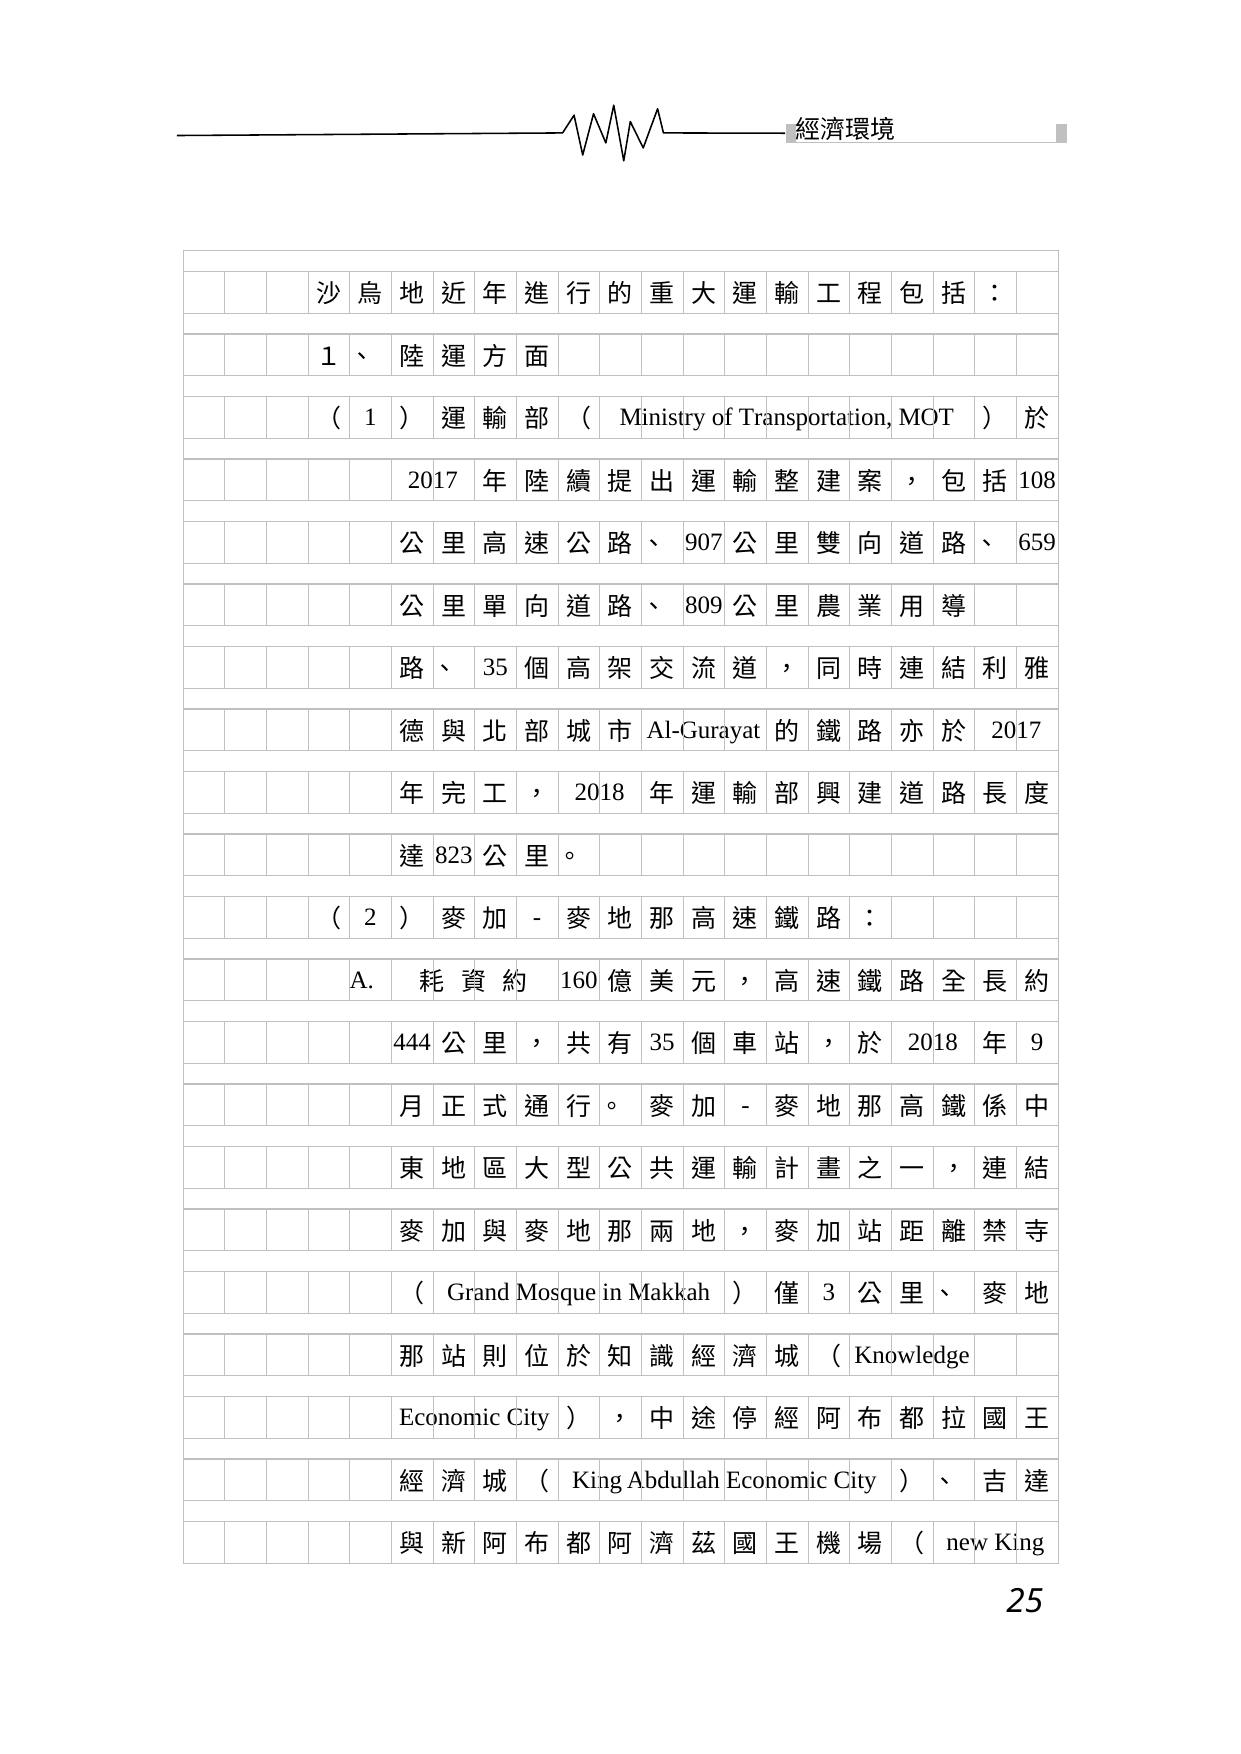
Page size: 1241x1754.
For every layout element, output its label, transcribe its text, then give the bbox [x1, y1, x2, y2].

text 麥 [434, 897, 474, 938]
text ： [850, 897, 891, 938]
text 2019年運輸產業約占沙烏地非石油部門GDP 10.8%，若干大型運輸建案及朝覲旅客增加，使2019年運輸產業成長率達到5.6%。沙烏地近年進行的重大運輸工程包括： [517, 272, 558, 313]
text １、陸運方面 [850, 335, 891, 375]
text 速 [725, 897, 766, 938]
text 2019年運輸產業約占沙烏地非石油部門GDP 10.8%，若干大型運輸建案及朝覲旅客增加，使2019年運輸產業成長率達到5.6%。沙烏地近年進行的重大運輸工程包括： [850, 272, 891, 313]
text 2019年運輸產業約占沙烏地非石油部門GDP 10.8%，若干大型運輸建案及朝覲旅客增加，使2019年運輸產業成長率達到5.6%。沙烏地近年進行的重大運輸工程包括： [684, 272, 724, 313]
text （1）運輸部（Ministry of Transportation, MOT）於2017年陸續提出運輸整建案，包括108公里高速公路、907公里雙向道路、659公里單向道路、809公里農業用導路、35個高架交流道，同時連結利雅德與北部城市Al-Gurayat的鐵路亦於2017年完工，2018年運輸部興建道路長度達823公里。 [306, 751, 1058, 771]
text 2019年運輸產業約占沙烏地非石油部門GDP 10.8%，若干大型運輸建案及朝覲旅客增加，使2019年運輸產業成長率達到5.6%。沙烏地近年進行的重大運輸工程包括： [392, 272, 433, 313]
text １、陸運方面 [434, 335, 474, 375]
text １、陸運方面 [684, 335, 724, 375]
text ） [392, 897, 433, 938]
text 2019年運輸產業約占沙烏地非石油部門GDP 10.8%，若干大型運輸建案及朝覲旅客增加，使2019年運輸產業成長率達到5.6%。沙烏地近年進行的重大運輸工程包括： [1017, 272, 1058, 313]
text 2019年運輸產業約占沙烏地非石油部門GDP 10.8%，若干大型運輸建案及朝覲旅客增加，使2019年運輸產業成長率達到5.6%。沙烏地近年進行的重大運輸工程包括： [767, 272, 808, 313]
text 加- [475, 897, 516, 938]
text A. 耗資約160億美元，高速鐵路全長約444公里，共有35個車站，於2018年9月正式通行。麥加-麥地那高鐵係中東地區大型公共運輸計畫之一，連結麥加與麥地那兩地，麥加站距離禁寺（Grand Mosque in Makkah）僅3公里、麥地那站則位於知識經濟城（Knowledge Economic City），中途停經阿布都拉國王經濟城（King Abdullah Economic City）、吉達與新阿布都阿濟茲國王機場（new King Abdul Aziz Airport）等3站，每年約可運送6,000萬人次旅客，將往返麥加與麥地那兩地時間，自原本6小時縮減至2小時，有利協助運輸每年朝覲期間龐大的旅客人數。 [330, 1064, 1058, 1083]
text A. 耗資約160億美元，高速鐵路全長約444公里，共有35個車站，於2018年9月正式通行。麥加-麥地那高鐵係中東地區大型公共運輸計畫之一，連結麥加與麥地那兩地，麥加站距離禁寺（Grand Mosque in Makkah）僅3公里、麥地那站則位於知識經濟城（Knowledge Economic City），中途停經阿布都拉國王經濟城（King Abdullah Economic City）、吉達與新阿布都阿濟茲國王機場（new King Abdul Aziz Airport）等3站，每年約可運送6,000萬人次旅客，將往返麥加與麥地那兩地時間，自原本6小時縮減至2小時，有利協助運輸每年朝覲期間龐大的旅客人數。 [330, 1314, 1058, 1333]
text （ [309, 897, 349, 938]
text 2019年運輸產業約占沙烏地非石油部門GDP 10.8%，若干大型運輸建案及朝覲旅客增加，使2019年運輸產業成長率達到5.6%。沙烏地近年進行的重大運輸工程包括： [975, 272, 1016, 313]
text 2 [350, 897, 391, 938]
text １、陸運方面 [809, 335, 849, 375]
text A. 耗資約160億美元，高速鐵路全長約444公里，共有35個車站，於2018年9月正式通行。麥加-麥地那高鐵係中東地區大型公共運輸計畫之一，連結麥加與麥地那兩地，麥加站距離禁寺（Grand Mosque in Makkah）僅3公里、麥地那站則位於知識經濟城（Knowledge Economic City），中途停經阿布都拉國王經濟城（King Abdullah Economic City）、吉達與新阿布都阿濟茲國王機場（new King Abdul Aziz Airport）等3站，每年約可運送6,000萬人次旅客，將往返麥加與麥地那兩地時間，自原本6小時縮減至2小時，有利協助運輸每年朝覲期間龐大的旅客人數。 [330, 1001, 1058, 1021]
text １、陸運方面 [934, 335, 974, 375]
text 2019年運輸產業約占沙烏地非石油部門GDP 10.8%，若干大型運輸建案及朝覲旅客增加，使2019年運輸產業成長率達到5.6%。沙烏地近年進行的重大運輸工程包括： [475, 272, 516, 313]
text [975, 897, 1016, 938]
text （1）運輸部（Ministry of Transportation, MOT）於2017年陸續提出運輸整建案，包括108公里高速公路、907公里雙向道路、659公里單向道路、809公里農業用導路、35個高架交流道，同時連結利雅德與北部城市Al-Gurayat的鐵路亦於2017年完工，2018年運輸部興建道路長度達823公里。 [306, 376, 1058, 396]
text [892, 897, 933, 938]
text 麥 [559, 897, 599, 938]
text [306, 876, 1058, 896]
text [1017, 897, 1058, 938]
text １、陸運方面 [725, 335, 766, 375]
text 那 [642, 897, 683, 938]
text 2019年運輸產業約占沙烏地非石油部門GDP 10.8%，若干大型運輸建案及朝覲旅客增加，使2019年運輸產業成長率達到5.6%。沙烏地近年進行的重大運輸工程包括： [934, 272, 974, 313]
text 2019年運輸產業約占沙烏地非石油部門GDP 10.8%，若干大型運輸建案及朝覲旅客增加，使2019年運輸產業成長率達到5.6%。沙烏地近年進行的重大運輸工程包括： [809, 272, 849, 313]
text １、陸運方面 [392, 335, 433, 375]
text A. 耗資約160億美元，高速鐵路全長約444公里，共有35個車站，於2018年9月正式通行。麥加-麥地那高鐵係中東地區大型公共運輸計畫之一，連結麥加與麥地那兩地，麥加站距離禁寺（Grand Mosque in Makkah）僅3公里、麥地那站則位於知識經濟城（Knowledge Economic City），中途停經阿布都拉國王經濟城（King Abdullah Economic City）、吉達與新阿布都阿濟茲國王機場（new King Abdul Aziz Airport）等3站，每年約可運送6,000萬人次旅客，將往返麥加與麥地那兩地時間，自原本6小時縮減至2小時，有利協助運輸每年朝覲期間龐大的旅客人數。 [330, 1251, 1058, 1271]
text A. 耗資約160億美元，高速鐵路全長約444公里，共有35個車站，於2018年9月正式通行。麥加-麥地那高鐵係中東地區大型公共運輸計畫之一，連結麥加與麥地那兩地，麥加站距離禁寺（Grand Mosque in Makkah）僅3公里、麥地那站則位於知識經濟城（Knowledge Economic City），中途停經阿布都拉國王經濟城（King Abdullah Economic City）、吉達與新阿布都阿濟茲國王機場（new King Abdul Aziz Airport）等3站，每年約可運送6,000萬人次旅客，將往返麥加與麥地那兩地時間，自原本6小時縮減至2小時，有利協助運輸每年朝覲期間龐大的旅客人數。 [330, 1439, 1058, 1458]
text （1）運輸部（Ministry of Transportation, MOT）於2017年陸續提出運輸整建案，包括108公里高速公路、907公里雙向道路、659公里單向道路、809公里農業用導路、35個高架交流道，同時連結利雅德與北部城市Al-Gurayat的鐵路亦於2017年完工，2018年運輸部興建道路長度達823公里。 [306, 814, 1058, 833]
text 鐵 [767, 897, 808, 938]
text [517, 897, 558, 938]
text １、陸運方面 [517, 335, 558, 375]
text （1）運輸部（Ministry of Transportation, MOT）於2017年陸續提出運輸整建案，包括108公里高速公路、907公里雙向道路、659公里單向道路、809公里農業用導路、35個高架交流道，同時連結利雅德與北部城市Al-Gurayat的鐵路亦於2017年完工，2018年運輸部興建道路長度達823公里。 [306, 501, 1058, 521]
text （1）運輸部（Ministry of Transportation, MOT）於2017年陸續提出運輸整建案，包括108公里高速公路、907公里雙向道路、659公里單向道路、809公里農業用導路、35個高架交流道，同時連結利雅德與北部城市Al-Gurayat的鐵路亦於2017年完工，2018年運輸部興建道路長度達823公里。 [306, 564, 1058, 583]
text 地 [600, 897, 641, 938]
text １、陸運方面 [309, 335, 349, 375]
text 2019年運輸產業約占沙烏地非石油部門GDP 10.8%，若干大型運輸建案及朝覲旅客增加，使2019年運輸產業成長率達到5.6%。沙烏地近年進行的重大運輸工程包括： [600, 272, 641, 313]
text A. 耗資約160億美元，高速鐵路全長約444公里，共有35個車站，於2018年9月正式通行。麥加-麥地那高鐵係中東地區大型公共運輸計畫之一，連結麥加與麥地那兩地，麥加站距離禁寺（Grand Mosque in Makkah）僅3公里、麥地那站則位於知識經濟城（Knowledge Economic City），中途停經阿布都拉國王經濟城（King Abdullah Economic City）、吉達與新阿布都阿濟茲國王機場（new King Abdul Aziz Airport）等3站，每年約可運送6,000萬人次旅客，將往返麥加與麥地那兩地時間，自原本6小時縮減至2小時，有利協助運輸每年朝覲期間龐大的旅客人數。 [330, 939, 1058, 958]
text 2019年運輸產業約占沙烏地非石油部門GDP 10.8%，若干大型運輸建案及朝覲旅客增加，使2019年運輸產業成長率達到5.6%。沙烏地近年進行的重大運輸工程包括： [725, 272, 766, 313]
text A. 耗資約160億美元，高速鐵路全長約444公里，共有35個車站，於2018年9月正式通行。麥加-麥地那高鐵係中東地區大型公共運輸計畫之一，連結麥加與麥地那兩地，麥加站距離禁寺（Grand Mosque in Makkah）僅3公里、麥地那站則位於知識經濟城（Knowledge Economic City），中途停經阿布都拉國王經濟城（King Abdullah Economic City）、吉達與新阿布都阿濟茲國王機場（new King Abdul Aziz Airport）等3站，每年約可運送6,000萬人次旅客，將往返麥加與麥地那兩地時間，自原本6小時縮減至2小時，有利協助運輸每年朝覲期間龐大的旅客人數。 [330, 1376, 1058, 1396]
text 2019年運輸產業約占沙烏地非石油部門GDP 10.8%，若干大型運輸建案及朝覲旅客增加，使2019年運輸產業成長率達到5.6%。沙烏地近年進行的重大運輸工程包括： [642, 272, 683, 313]
text 2019年運輸產業約占沙烏地非石油部門GDP 10.8%，若干大型運輸建案及朝覲旅客增加，使2019年運輸產業成長率達到5.6%。沙烏地近年進行的重大運輸工程包括： [434, 272, 474, 313]
text １、陸運方面 [281, 314, 1058, 333]
text A. 耗資約160億美元，高速鐵路全長約444公里，共有35個車站，於2018年9月正式通行。麥加-麥地那高鐵係中東地區大型公共運輸計畫之一，連結麥加與麥地那兩地，麥加站距離禁寺（Grand Mosque in Makkah）僅3公里、麥地那站則位於知識經濟城（Knowledge Economic City），中途停經阿布都拉國王經濟城（King Abdullah Economic City）、吉達與新阿布都阿濟茲國王機場（new King Abdul Aziz Airport）等3站，每年約可運送6,000萬人次旅客，將往返麥加與麥地那兩地時間，自原本6小時縮減至2小時，有利協助運輸每年朝覲期間龐大的旅客人數。 [330, 1501, 1058, 1521]
text A. 耗資約160億美元，高速鐵路全長約444公里，共有35個車站，於2018年9月正式通行。麥加-麥地那高鐵係中東地區大型公共運輸計畫之一，連結麥加與麥地那兩地，麥加站距離禁寺（Grand Mosque in Makkah）僅3公里、麥地那站則位於知識經濟城（Knowledge Economic City），中途停經阿布都拉國王經濟城（King Abdullah Economic City）、吉達與新阿布都阿濟茲國王機場（new King Abdul Aziz Airport）等3站，每年約可運送6,000萬人次旅客，將往返麥加與麥地那兩地時間，自原本6小時縮減至2小時，有利協助運輸每年朝覲期間龐大的旅客人數。 [330, 1126, 1058, 1146]
text １、陸運方面 [642, 335, 683, 375]
text A. 耗資約160億美元，高速鐵路全長約444公里，共有35個車站，於2018年9月正式通行。麥加-麥地那高鐵係中東地區大型公共運輸計畫之一，連結麥加與麥地那兩地，麥加站距離禁寺（Grand Mosque in Makkah）僅3公里、麥地那站則位於知識經濟城（Knowledge Economic City），中途停經阿布都拉國王經濟城（King Abdullah Economic City）、吉達與新阿布都阿濟茲國王機場（new King Abdul Aziz Airport）等3站，每年約可運送6,000萬人次旅客，將往返麥加與麥地那兩地時間，自原本6小時縮減至2小時，有利協助運輸每年朝覲期間龐大的旅客人數。 [330, 1189, 1058, 1208]
text 2019年運輸產業約占沙烏地非石油部門GDP 10.8%，若干大型運輸建案及朝覲旅客增加，使2019年運輸產業成長率達到5.6%。沙烏地近年進行的重大運輸工程包括： [892, 272, 933, 313]
text 2019年運輸產業約占沙烏地非石油部門GDP 10.8%，若干大型運輸建案及朝覲旅客增加，使2019年運輸產業成長率達到5.6%。沙烏地近年進行的重大運輸工程包括： [281, 251, 1058, 271]
text １、陸運方面 [281, 335, 308, 375]
text 2019年運輸產業約占沙烏地非石油部門GDP 10.8%，若干大型運輸建案及朝覲旅客增加，使2019年運輸產業成長率達到5.6%。沙烏地近年進行的重大運輸工程包括： [559, 272, 599, 313]
text １、陸運方面 [559, 335, 599, 375]
text １、陸運方面 [892, 335, 933, 375]
text [934, 897, 974, 938]
text １、陸運方面 [475, 335, 516, 375]
text 路 [809, 897, 849, 938]
text １、陸運方面 [600, 335, 641, 375]
text 2019年運輸產業約占沙烏地非石油部門GDP 10.8%，若干大型運輸建案及朝覲旅客增加，使2019年運輸產業成長率達到5.6%。沙烏地近年進行的重大運輸工程包括： [350, 272, 391, 313]
text 2019年運輸產業約占沙烏地非石油部門GDP 10.8%，若干大型運輸建案及朝覲旅客增加，使2019年運輸產業成長率達到5.6%。沙烏地近年進行的重大運輸工程包括： [309, 272, 349, 313]
text （1）運輸部（Ministry of Transportation, MOT）於2017年陸續提出運輸整建案，包括108公里高速公路、907公里雙向道路、659公里單向道路、809公里農業用導路、35個高架交流道，同時連結利雅德與北部城市Al-Gurayat的鐵路亦於2017年完工，2018年運輸部興建道路長度達823公里。 [306, 626, 1058, 646]
text 高 [684, 897, 724, 938]
text （1）運輸部（Ministry of Transportation, MOT）於2017年陸續提出運輸整建案，包括108公里高速公路、907公里雙向道路、659公里單向道路、809公里農業用導路、35個高架交流道，同時連結利雅德與北部城市Al-Gurayat的鐵路亦於2017年完工，2018年運輸部興建道路長度達823公里。 [306, 439, 1058, 458]
text （1）運輸部（Ministry of Transportation, MOT）於2017年陸續提出運輸整建案，包括108公里高速公路、907公里雙向道路、659公里單向道路、809公里農業用導路、35個高架交流道，同時連結利雅德與北部城市Al-Gurayat的鐵路亦於2017年完工，2018年運輸部興建道路長度達823公里。 [306, 689, 1058, 708]
text １、陸運方面 [350, 335, 391, 375]
text １、陸運方面 [767, 335, 808, 375]
text １、陸運方面 [1017, 335, 1058, 375]
text １、陸運方面 [975, 335, 1016, 375]
